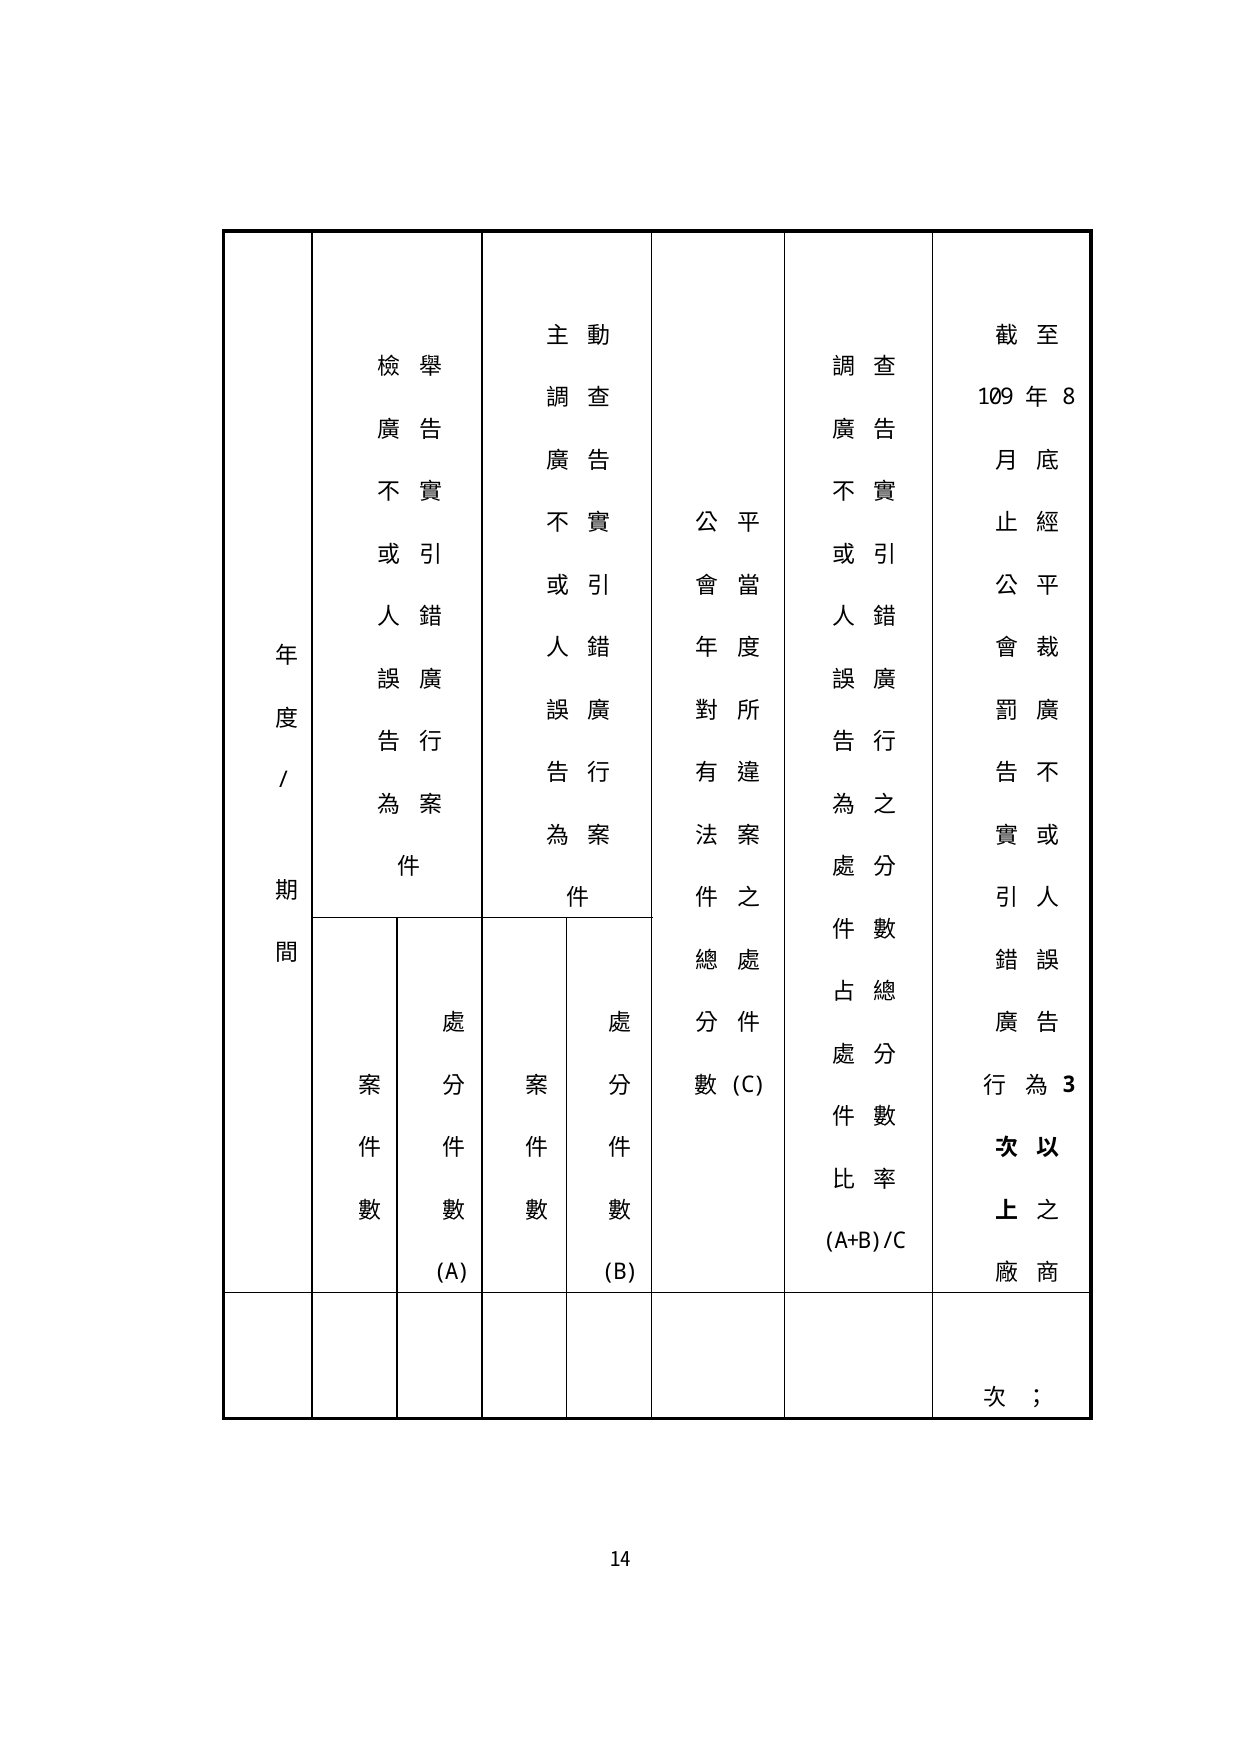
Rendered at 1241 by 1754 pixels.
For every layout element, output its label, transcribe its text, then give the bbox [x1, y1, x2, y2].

table_cell 處分件數(A) [398, 918, 481, 1292]
table_header 公平會當年度對所有違法案件之總處分件數(C) [652, 233, 784, 1292]
table_cell 次； [933, 1293, 1089, 1417]
table_cell [652, 1293, 784, 1417]
table_header 主動調查廣告不實或引人錯誤廣告行為案件 [483, 233, 651, 917]
table_cell [785, 1293, 932, 1417]
table_cell 案件數 [313, 918, 396, 1292]
table_cell [313, 1293, 396, 1417]
table_cell 案件數 [483, 918, 566, 1292]
table_cell [398, 1293, 481, 1417]
table_cell [567, 1293, 651, 1417]
table_header 調查廣告不實或引人錯誤廣告行為之處分件數占總處分件數比率(A+B)/C [785, 233, 932, 1292]
table_cell 處分件數(B) [567, 918, 651, 1292]
table_header 檢舉廣告不實或引人錯誤廣告行為案件 [313, 233, 481, 917]
table_cell [225, 1293, 311, 1417]
table_cell [483, 1293, 566, 1417]
table_header 截至109年8月底止經公平會裁罰廣告不實或引人錯誤廣告行為3次以上之廠商情形 [933, 233, 1089, 1292]
table_header 年度/ 期間 [225, 233, 311, 1292]
